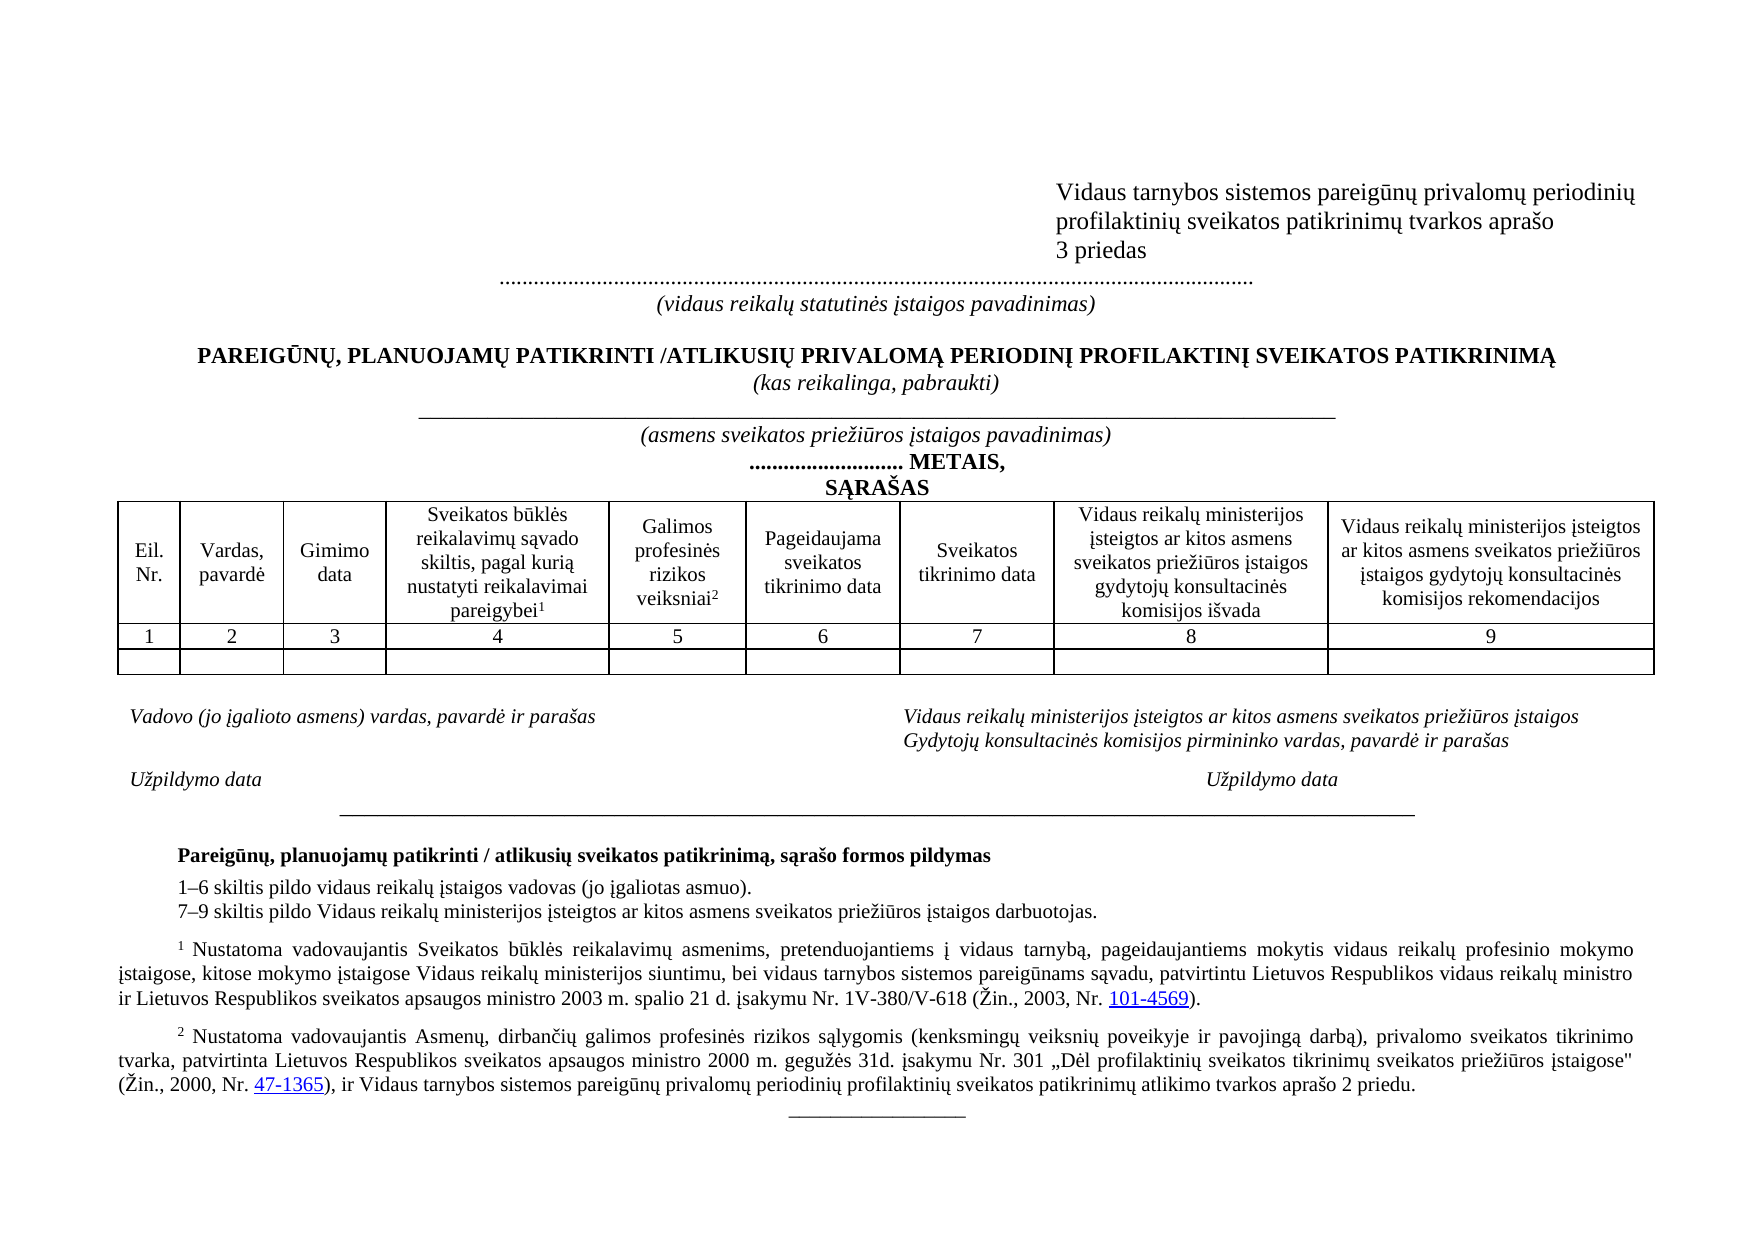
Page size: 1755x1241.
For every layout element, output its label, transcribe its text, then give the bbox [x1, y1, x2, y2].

table_header [767, 704, 892, 752]
table_cell [892, 752, 1654, 767]
table_cell 3 [284, 624, 385, 648]
table_cell [118, 752, 767, 767]
text 1–6 skiltis pildo vidaus reikalų įstaigos vadovas (jo įgaliotas asmuo). [118, 875, 1636, 899]
table_header Gimimo data [284, 502, 385, 622]
table_cell [1329, 650, 1653, 674]
table_cell 5 [610, 624, 745, 648]
table_header Vadovo (jo įgalioto asmens) vardas, pavardė ir parašas [118, 704, 767, 752]
text _________________ [118, 1096, 1636, 1120]
table_header Vardas, pavardė [181, 502, 283, 622]
table_header Vidaus reikalų ministerijos įsteigtos ar kitos asmens sveikatos priežiūros įstaigos Gydytojų konsultacinės komisijos pirmininko vardas, pavardė ir parašas [892, 704, 1654, 752]
text 7–9 skiltis pildo Vidaus reikalų ministerijos įsteigtos ar kitos asmens sveikatos priežiūros įstaigos darbuotojas. [118, 899, 1636, 923]
table_cell 9 [1329, 624, 1653, 648]
table_cell 8 [1055, 624, 1327, 648]
table_cell 4 [387, 624, 608, 648]
text ________________________________________________________________________________ [118, 395, 1636, 422]
text (vidaus reikalų statutinės įstaigos pavadinimas) [118, 290, 1636, 316]
table_cell [901, 650, 1053, 674]
table_cell 6 [747, 624, 899, 648]
table_cell [767, 767, 892, 791]
table_cell [284, 650, 385, 674]
table_cell [181, 650, 283, 674]
table_header Eil. Nr. [119, 502, 179, 622]
table_header Vidaus reikalų ministerijos įsteigtos ar kitos asmens sveikatos priežiūros įstaigos gydytojų konsultacinės komisijos rekomendacijos [1329, 502, 1653, 622]
text (kas reikalinga, pabraukti) [118, 369, 1636, 395]
table_cell 2 [181, 624, 283, 648]
text ........................... METAIS, [118, 448, 1636, 474]
table_cell [767, 752, 892, 767]
table_header Galimos profesinės rizikos veiksniai2 [610, 502, 745, 622]
text 3 priedas [1056, 235, 1636, 263]
text ______________________________________________________________________________________ [118, 791, 1636, 819]
table_cell [747, 650, 899, 674]
text Vidaus tarnybos sistemos pareigūnų privalomų periodinių profilaktinių sveikatos patikrinimų tvarkos aprašo [1056, 177, 1636, 235]
table_cell [610, 650, 745, 674]
text 1 Nustatoma vadovaujantis Sveikatos būklės reikalavimų asmenims, pretenduojantiems į vidaus tarnybą, pageidaujantiems mokytis vidaus reikalų profesinio mokymo įstaigose, kitose mokymo įstaigose Vidaus reikalų ministerijos siuntimu, bei vidaus tarnybos sistemos pareigūnams sąvadu, patvirtintu Lietuvos Respublikos vidaus reikalų ministro ir Lietuvos Respublikos sveikatos apsaugos ministro 2003 m. spalio 21 d. įsakymu Nr. 1V-380/V-618 (Žin., 2003, Nr. 101-4569). [118, 937, 1636, 1009]
table_cell Užpildymo data [892, 767, 1654, 791]
text Pareigūnų, planuojamų patikrinti / atlikusių sveikatos patikrinimą, sąrašo formos pildymas [118, 843, 1636, 867]
table_header Sveikatos būklės reikalavimų sąvado skiltis, pagal kurią nustatyti reikalavimai pareigybei1 [387, 502, 608, 622]
table_cell Užpildymo data [118, 767, 767, 791]
table_header Vidaus reikalų ministerijos įsteigtos ar kitos asmens sveikatos priežiūros įstaigos gydytojų konsultacinės komisijos išvada [1055, 502, 1327, 622]
text .................................................................................................................................... [118, 263, 1636, 290]
text (asmens sveikatos priežiūros įstaigos pavadinimas) [118, 422, 1636, 448]
table_cell 1 [119, 624, 179, 648]
table_cell [119, 650, 179, 674]
table_cell [1055, 650, 1327, 674]
text SĄRAŠAS [118, 474, 1636, 501]
text PAREIGŪNŲ, PLANUOJAMŲ PATIKRINTI /ATLIKUSIŲ PRIVALOMĄ PERIODINĮ PROFILAKTINĮ SVEIKATOS PATIKRINIMĄ [118, 342, 1636, 369]
table_cell [387, 650, 608, 674]
table_header Sveikatos tikrinimo data [901, 502, 1053, 622]
text 2 Nustatoma vadovaujantis Asmenų, dirbančių galimos profesinės rizikos sąlygomis (kenksmingų veiksnių poveikyje ir pavojingą darbą), privalomo sveikatos tikrinimo tvarka, patvirtinta Lietuvos Respublikos sveikatos apsaugos ministro 2000 m. gegužės 31d. įsakymu Nr. 301 „Dėl profilaktinių sveikatos tikrinimų sveikatos priežiūros įstaigose" (Žin., 2000, Nr. 47-1365), ir Vidaus tarnybos sistemos pareigūnų privalomų periodinių profilaktinių sveikatos patikrinimų atlikimo tvarkos aprašo 2 priedu. [118, 1024, 1636, 1096]
table_cell 7 [901, 624, 1053, 648]
table_header Pageidaujama sveikatos tikrinimo data [747, 502, 899, 622]
